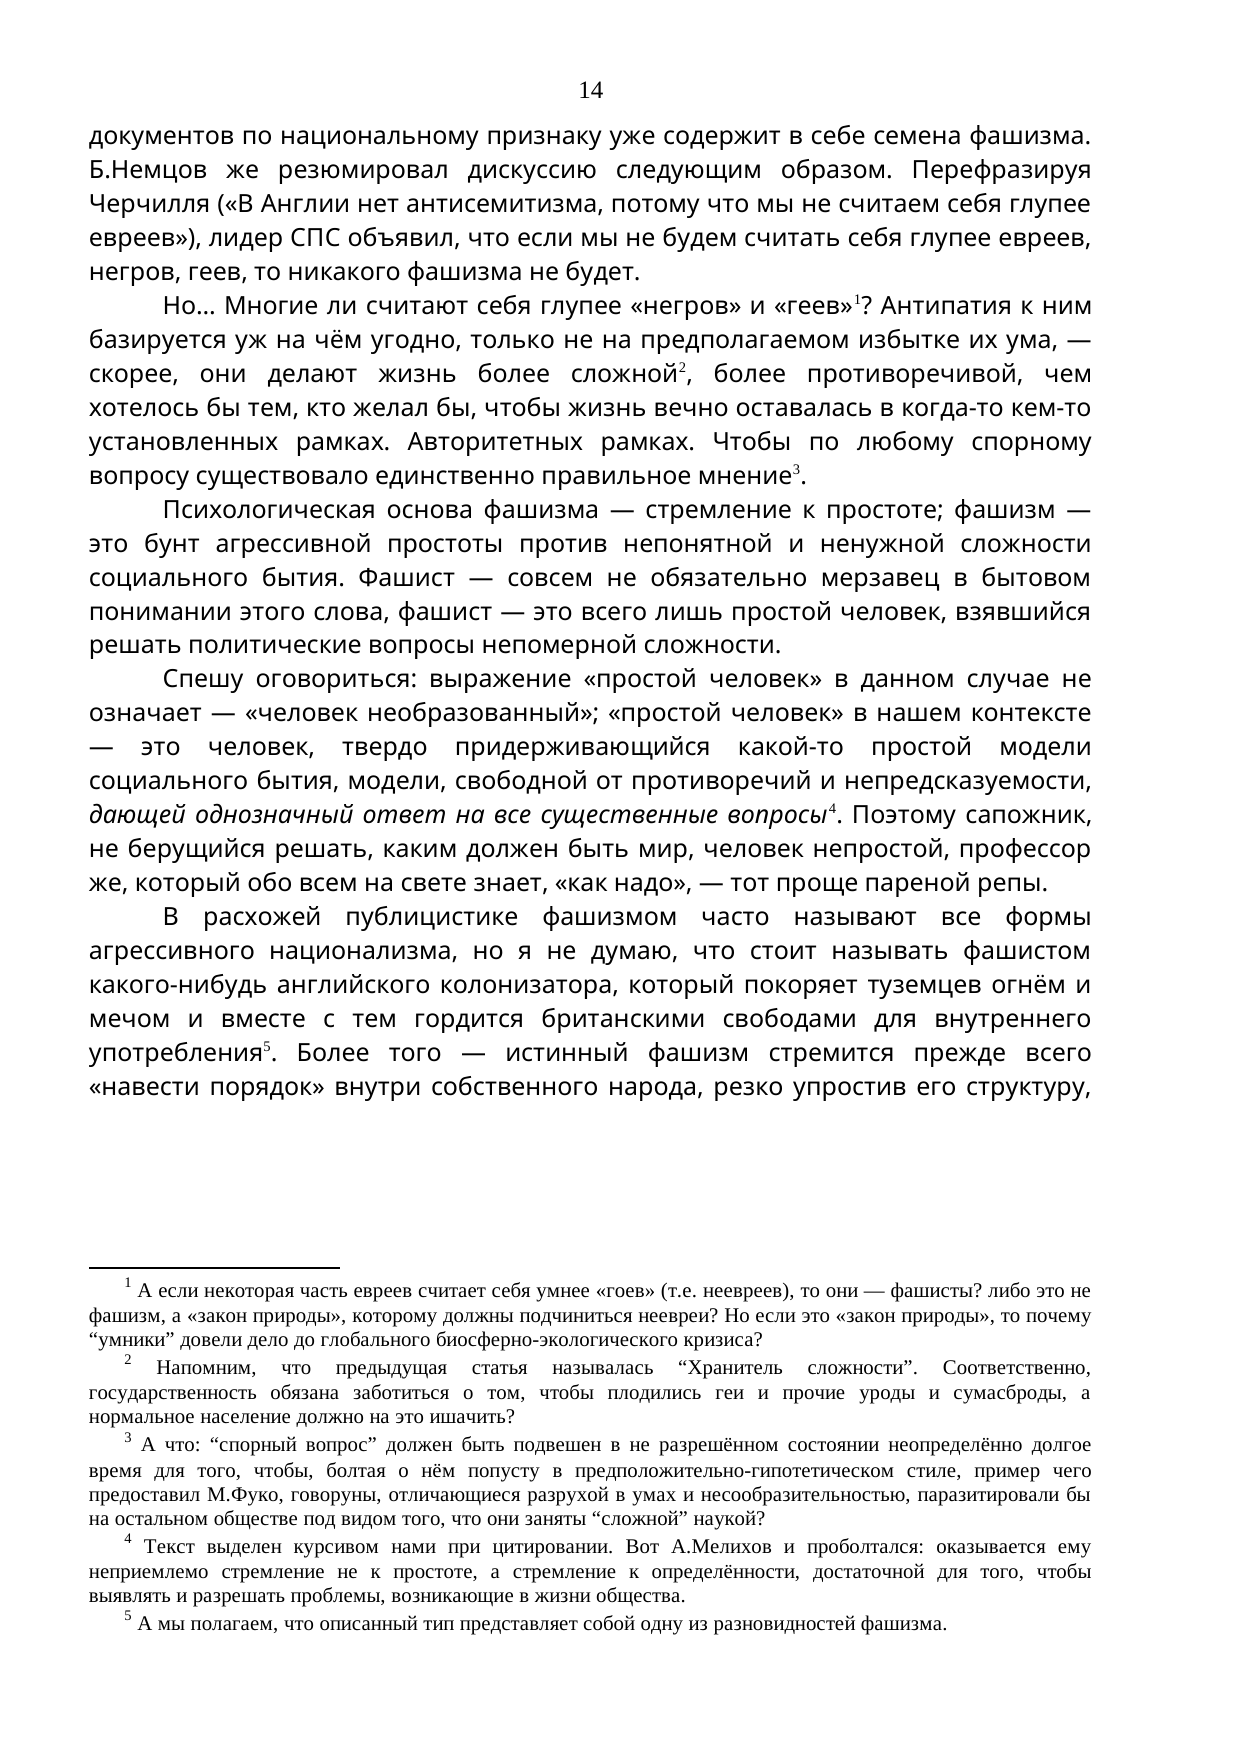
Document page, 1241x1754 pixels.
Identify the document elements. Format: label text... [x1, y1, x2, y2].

text А мы полагаем, что описанный тип представляет собой одну из разновидностей фашизма. [89, 1607, 1092, 1636]
text А если некоторая часть евреев считает себя умнее «гоев» (т.е. неевреев), то они — фашисты? либо это не фашизм, а «закон природы», которому должны подчиниться неевреи? Но если это «закон природы», то почему “умники” довели дело до глобального биосферно-экологического кризиса? [89, 1274, 1092, 1351]
text А что: “спорный вопрос” должен быть подвешен в не разрешённом состоянии неопределённо долгое время для того, чтобы, болтая о нём попусту в предположительно-гипотетическом стиле, пример чего предоставил М.Фуко, говоруны, отличающиеся разрухой в умах и несообразительностью, паразитировали бы на остальном обществе под видом того, что они заняты “сложной” наукой? [89, 1428, 1092, 1529]
text Напомним, что предыдущая статья называлась “Хранитель сложности”. Соответственно, государственность обязана заботиться о том, чтобы плодились геи и прочие уроды и сумасброды, а нормальное население должно на это ишачить? [89, 1351, 1092, 1428]
text Психологическая основа фашизма — стремление к простоте; фашизм — это бунт агрессивной простоты против непонятной и ненужной сложности социального бытия. Фашист — совсем не обязательно мерзавец в бытовом понимании этого слова, фашист — это всего лишь простой человек, взявшийся решать политические вопросы непомерной сложности. [89, 492, 1092, 661]
text документов по национальному признаку уже содержит в себе семена фашизма. Б.Немцов же резюмировал дискуссию следующим образом. Перефразируя Черчилля («В Англии нет антисемитизма, потому что мы не считаем себя глупее евреев»), лидер СПС объявил, что если мы не будем считать себя глупее евреев, негров, геев, то никакого фашизма не будет. [89, 118, 1092, 288]
text Но... Многие ли считают себя глупее «негров» и «геев»? Антипатия к ним базируется уж на чём угодно, только не на предполагаемом избытке их ума, — скорее, они делают жизнь более сложной, более противоречивой, чем хотелось бы тем, кто желал бы, чтобы жизнь вечно оставалась в когда-то кем-то установленных рамках. Авторитетных рамках. Чтобы по любому спорному вопросу существовало единственно правильное мнение. [89, 288, 1092, 492]
text В расхожей публицистике фашизмом часто называют все формы агрессивного национализма, но я не думаю, что стоит называть фашистом какого-нибудь английского колонизатора, который покоряет туземцев огнём и мечом и вместе с тем гордится британскими свободами для внутреннего употребления. Более того — истинный фашизм стремится прежде всего «навести порядок» внутри собственного народа, резко упростив его структуру, [89, 899, 1092, 1137]
text Текст выделен курсивом нами при цитировании. Вот А.Мелихов и проболтался: оказывается ему неприемлемо стремление не к простоте, а стремление к определённости, достаточной для того, чтобы выявлять и разрешать проблемы, возникающие в жизни общества. [89, 1529, 1092, 1607]
text Спешу оговориться: выражение «простой человек» в данном случае не означает — «человек необразованный»; «простой человек» в нашем контексте — это человек, твердо придерживающийся какой-то простой модели социального бытия, модели, свободной от противоречий и непредсказуемости, дающей однозначный ответ на все существенные вопросы. Поэтому сапожник, не берущийся решать, каким должен быть мир, человек непростой, профессор же, который обо всем на свете знает, «как надо», — тот проще пареной репы. [89, 661, 1092, 899]
